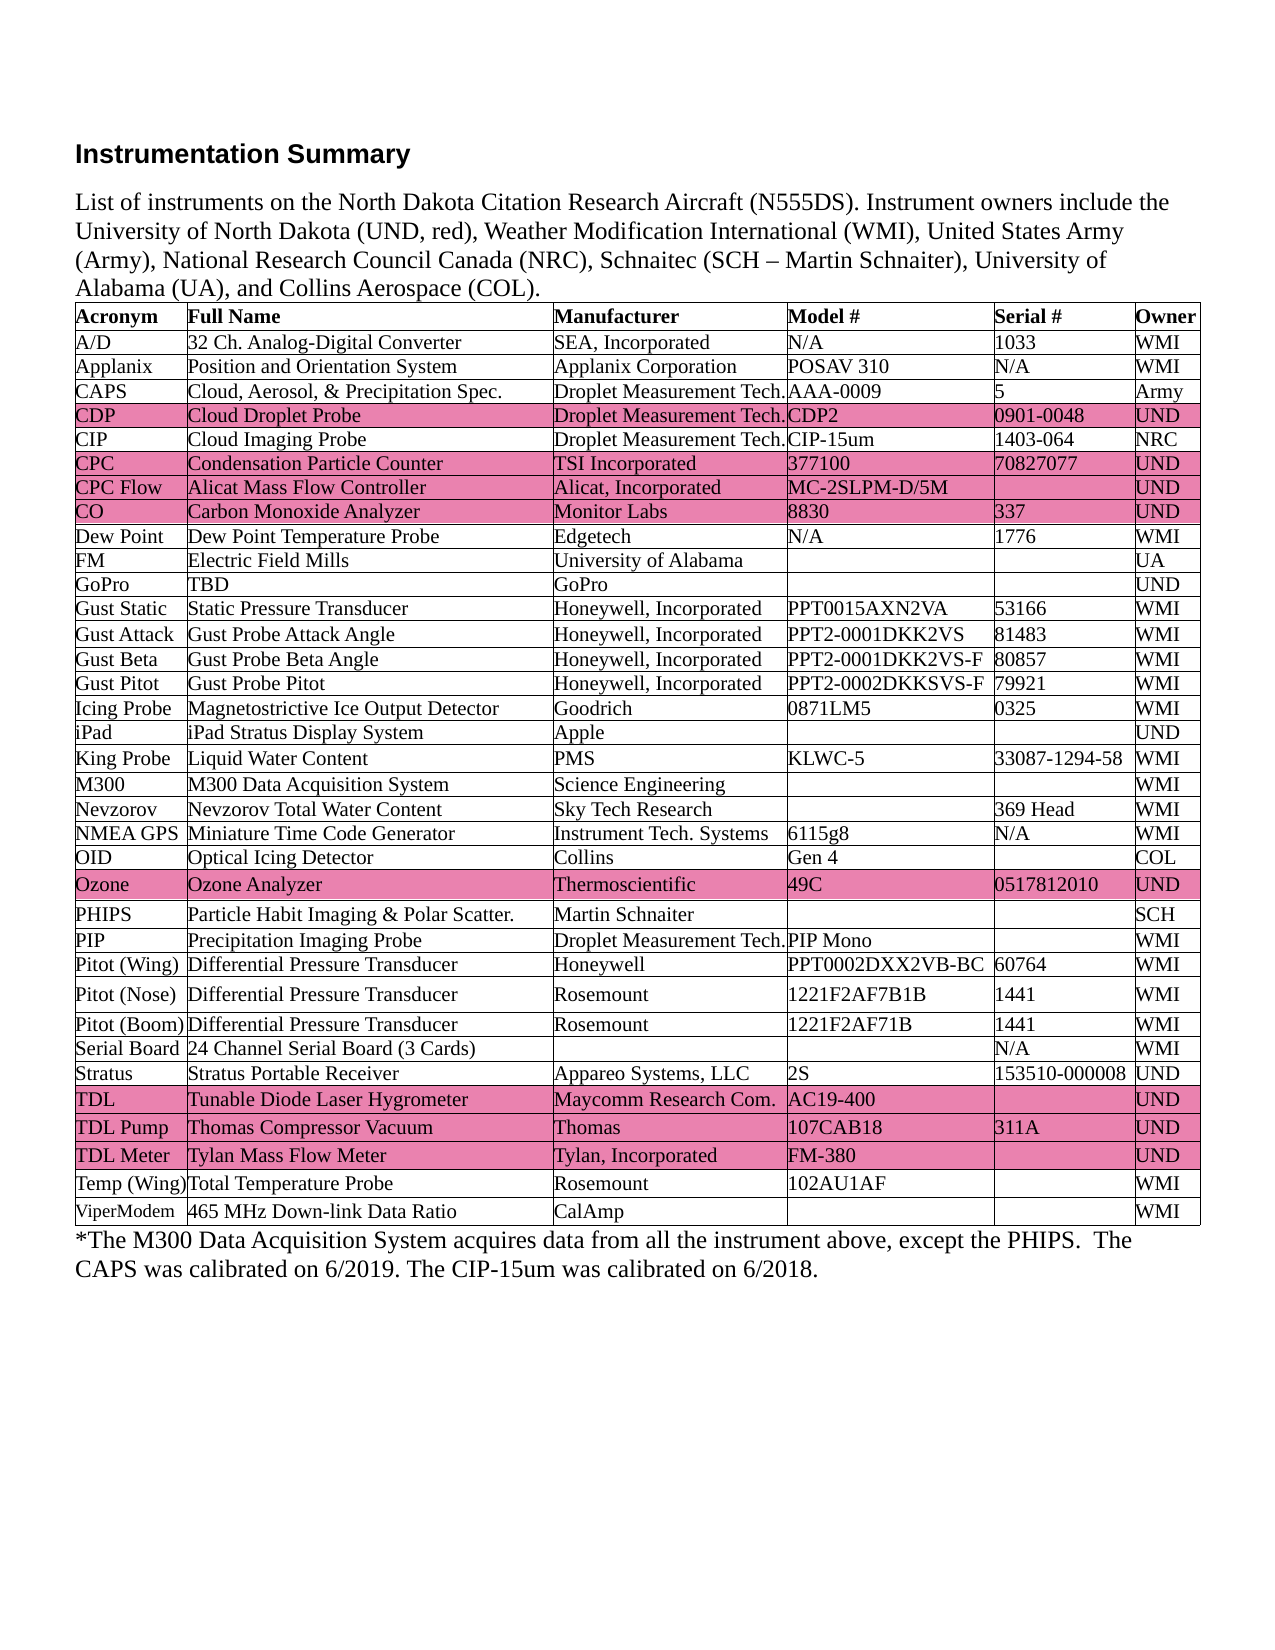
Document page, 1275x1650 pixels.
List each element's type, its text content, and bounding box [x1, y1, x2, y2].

table_cell 49C [788, 870, 994, 899]
table_cell 80857 [995, 648, 1135, 671]
table_cell Gust Static [76, 597, 187, 620]
table_cell Honeywell [554, 953, 787, 976]
table_cell Rosemount [554, 977, 787, 1012]
table_cell [788, 773, 994, 796]
table_cell GoPro [554, 573, 787, 596]
table_cell N/A [995, 355, 1135, 378]
table_cell 1403-064 [995, 428, 1135, 451]
table_cell UND [1136, 404, 1200, 427]
table_cell [995, 1170, 1135, 1197]
table_cell Droplet Measurement Tech. [554, 428, 787, 451]
table_cell 377100 [788, 452, 994, 475]
table_cell Applanix [76, 355, 187, 378]
table_cell Alicat Mass Flow Controller [188, 476, 553, 499]
table_cell 70827077 [995, 452, 1135, 475]
table_cell Thomas Compressor Vacuum [188, 1114, 553, 1141]
table_cell [788, 1037, 994, 1061]
table_cell 107CAB18 [788, 1114, 994, 1141]
table_cell CDP [76, 404, 187, 427]
table_cell Honeywell, Incorporated [554, 621, 787, 647]
table_cell SEA, Incorporated [554, 331, 787, 354]
table_cell Goodrich [554, 696, 787, 720]
table_cell Ozone Analyzer [188, 870, 553, 899]
table_cell N/A [995, 822, 1135, 845]
table_cell University of Alabama [554, 549, 787, 572]
table_cell WMI [1136, 977, 1200, 1012]
table_cell M300 [76, 773, 187, 796]
table_cell 0325 [995, 696, 1135, 720]
table_cell 1441 [995, 977, 1135, 1012]
table_cell Icing Probe [76, 696, 187, 720]
table_cell WMI [1136, 525, 1200, 548]
table_cell Rosemount [554, 1170, 787, 1197]
table_cell 465 MHz Down-link Data Ratio [188, 1198, 553, 1225]
table_cell Tylan Mass Flow Meter [188, 1142, 553, 1169]
table_cell CDP2 [788, 404, 994, 427]
table_cell PIP [76, 929, 187, 952]
table_cell Maycomm Research Com. [554, 1086, 787, 1113]
table_cell [788, 721, 994, 744]
table_cell [554, 1037, 787, 1061]
table_cell 6115g8 [788, 822, 994, 845]
table_cell N/A [995, 1037, 1135, 1061]
table_cell CAPS [76, 380, 187, 403]
text *The M300 Data Acquisition System acquires data from all the instrument above, except the PHIPS. The CAPS was calibrated on 6/2019. The CIP-15um was calibrated on 6/2018. [75, 1226, 1200, 1283]
table_cell Nevzorov [76, 797, 187, 821]
table_cell Carbon Monoxide Analyzer [188, 500, 553, 523]
table_cell [788, 901, 994, 927]
table_cell UND [1136, 452, 1200, 475]
table_cell Stratus [76, 1062, 187, 1085]
table_cell [788, 797, 994, 821]
table_cell 1221F2AF71B [788, 1013, 994, 1036]
table_cell Temp (Wing) [76, 1170, 187, 1197]
table_cell 81483 [995, 621, 1135, 647]
table_cell OID [76, 846, 187, 869]
table_cell Science Engineering [554, 773, 787, 796]
table_cell Dew Point Temperature Probe [188, 525, 553, 548]
table_cell Rosemount [554, 1013, 787, 1036]
table_cell 8830 [788, 500, 994, 523]
table_cell [995, 573, 1135, 596]
table_cell PPT0002DXX2VB-BC [788, 953, 994, 976]
table_cell Cloud, Aerosol, & Precipitation Spec. [188, 380, 553, 403]
table_cell POSAV 310 [788, 355, 994, 378]
table_cell PPT2-0002DKKSVS-F [788, 672, 994, 695]
table_cell WMI [1136, 355, 1200, 378]
table_cell Static Pressure Transducer [188, 597, 553, 620]
table_cell [995, 773, 1135, 796]
table_cell 33087-1294-58 [995, 745, 1135, 772]
table_cell PMS [554, 745, 787, 772]
table_cell SCH [1136, 901, 1200, 927]
table_cell Sky Tech Research [554, 797, 787, 821]
table_cell FM-380 [788, 1142, 994, 1169]
table_cell 369 Head [995, 797, 1135, 821]
subtitle Instrumentation Summary [75, 138, 1200, 169]
table_cell PPT2-0001DKK2VS [788, 621, 994, 647]
table_cell Position and Orientation System [188, 355, 553, 378]
table_cell 24 Channel Serial Board (3 Cards) [188, 1037, 553, 1061]
table_cell 0517812010 [995, 870, 1135, 899]
table_cell M300 Data Acquisition System [188, 773, 553, 796]
table_cell Edgetech [554, 525, 787, 548]
table_cell Applanix Corporation [554, 355, 787, 378]
table_cell WMI [1136, 822, 1200, 845]
table_cell Total Temperature Probe [188, 1170, 553, 1197]
text List of instruments on the North Dakota Citation Research Aircraft (N555DS). Instrument owners include the University of North Dakota (UND, red), Weather Modification International (WMI), United States Army (Army), National Research Council Canada (NRC), Schnaitec (SCH – Martin Schnaiter), University of Alabama (UA), and Collins Aerospace (COL). [75, 187, 1200, 302]
table_cell AC19-400 [788, 1086, 994, 1113]
table_cell Droplet Measurement Tech. [554, 404, 787, 427]
table_cell PPT0015AXN2VA [788, 597, 994, 620]
table_cell Differential Pressure Transducer [188, 977, 553, 1012]
table_cell King Probe [76, 745, 187, 772]
table_cell WMI [1136, 953, 1200, 976]
table_cell Differential Pressure Transducer [188, 1013, 553, 1036]
table_cell Droplet Measurement Tech. [554, 380, 787, 403]
table_cell Tunable Diode Laser Hygrometer [188, 1086, 553, 1113]
table_cell Particle Habit Imaging & Polar Scatter. [188, 901, 553, 927]
table_cell Miniature Time Code Generator [188, 822, 553, 845]
table_cell 0871LM5 [788, 696, 994, 720]
table_cell 1776 [995, 525, 1135, 548]
table_cell TSI Incorporated [554, 452, 787, 475]
table_cell Apple [554, 721, 787, 744]
table_cell CO [76, 500, 187, 523]
table_cell TBD [188, 573, 553, 596]
table_cell Serial Board [76, 1037, 187, 1061]
table_cell CPC Flow [76, 476, 187, 499]
table_cell 79921 [995, 672, 1135, 695]
table_cell [995, 476, 1135, 499]
table_cell Gust Attack [76, 621, 187, 647]
table_cell CalAmp [554, 1198, 787, 1225]
table_cell NRC [1136, 428, 1200, 451]
table_cell UND [1136, 721, 1200, 744]
table_cell WMI [1136, 929, 1200, 952]
table_cell Gust Probe Pitot [188, 672, 553, 695]
table_cell CIP [76, 428, 187, 451]
table_cell MC-2SLPM-D/5M [788, 476, 994, 499]
table_cell WMI [1136, 1198, 1200, 1225]
table_cell Electric Field Mills [188, 549, 553, 572]
table_cell UND [1136, 1062, 1200, 1085]
table_cell UND [1136, 1086, 1200, 1113]
table_cell [995, 549, 1135, 572]
table_cell Pitot (Boom) [76, 1013, 187, 1036]
table_cell Condensation Particle Counter [188, 452, 553, 475]
table_cell Magnetostrictive Ice Output Detector [188, 696, 553, 720]
table_cell Tylan, Incorporated [554, 1142, 787, 1169]
table_cell 311A [995, 1114, 1135, 1141]
table_cell WMI [1136, 773, 1200, 796]
table_cell WMI [1136, 797, 1200, 821]
table_cell WMI [1136, 672, 1200, 695]
table_cell Liquid Water Content [188, 745, 553, 772]
table_cell Differential Pressure Transducer [188, 953, 553, 976]
table_cell iPad [76, 721, 187, 744]
table_cell Gust Pitot [76, 672, 187, 695]
table_cell 32 Ch. Analog-Digital Converter [188, 331, 553, 354]
table_cell WMI [1136, 1013, 1200, 1036]
table_cell Nevzorov Total Water Content [188, 797, 553, 821]
table_cell [995, 721, 1135, 744]
table_cell WMI [1136, 745, 1200, 772]
table_cell TDL Meter [76, 1142, 187, 1169]
table_cell WMI [1136, 331, 1200, 354]
table_cell iPad Stratus Display System [188, 721, 553, 744]
table_cell WMI [1136, 648, 1200, 671]
table_cell PHIPS [76, 901, 187, 927]
table_cell 337 [995, 500, 1135, 523]
table_cell Gust Beta [76, 648, 187, 671]
table_cell Martin Schnaiter [554, 901, 787, 927]
table_cell 2S [788, 1062, 994, 1085]
table_cell WMI [1136, 696, 1200, 720]
table_cell 53166 [995, 597, 1135, 620]
table_cell Monitor Labs [554, 500, 787, 523]
table_cell Optical Icing Detector [188, 846, 553, 869]
table_cell TDL [76, 1086, 187, 1113]
table_cell 60764 [995, 953, 1135, 976]
table_cell GoPro [76, 573, 187, 596]
table_header Full Name [188, 303, 553, 330]
table_cell Honeywell, Incorporated [554, 648, 787, 671]
table_cell Pitot (Wing) [76, 953, 187, 976]
table_cell NMEA GPS [76, 822, 187, 845]
table_cell Gust Probe Beta Angle [188, 648, 553, 671]
table_cell PIP Mono [788, 929, 994, 952]
table_cell [788, 549, 994, 572]
table_cell Dew Point [76, 525, 187, 548]
table_cell [788, 573, 994, 596]
table_cell Alicat, Incorporated [554, 476, 787, 499]
table_cell WMI [1136, 1037, 1200, 1061]
table_header Serial # [995, 303, 1135, 330]
table_cell UND [1136, 476, 1200, 499]
table_cell [995, 929, 1135, 952]
table_cell UA [1136, 549, 1200, 572]
table_cell Instrument Tech. Systems [554, 822, 787, 845]
table_cell N/A [788, 331, 994, 354]
table_cell [995, 1198, 1135, 1225]
table_cell Army [1136, 380, 1200, 403]
table_cell Honeywell, Incorporated [554, 597, 787, 620]
table_header Acronym [76, 303, 187, 330]
table_cell KLWC-5 [788, 745, 994, 772]
table_cell Honeywell, Incorporated [554, 672, 787, 695]
table_cell [995, 901, 1135, 927]
table_cell Collins [554, 846, 787, 869]
table_cell UND [1136, 1114, 1200, 1141]
table_cell WMI [1136, 621, 1200, 647]
table_cell 0901-0048 [995, 404, 1135, 427]
table_cell Appareo Systems, LLC [554, 1062, 787, 1085]
table_cell [788, 1198, 994, 1225]
table_cell 1033 [995, 331, 1135, 354]
table_cell AAA-0009 [788, 380, 994, 403]
table_header Model # [788, 303, 994, 330]
table_cell 153510-000008 [995, 1062, 1135, 1085]
table_cell Pitot (Nose) [76, 977, 187, 1012]
table_header Owner [1136, 303, 1200, 330]
table_cell Ozone [76, 870, 187, 899]
table_cell [995, 1142, 1135, 1169]
table_cell UND [1136, 870, 1200, 899]
table_header Manufacturer [554, 303, 787, 330]
table_cell [995, 846, 1135, 869]
table_cell WMI [1136, 597, 1200, 620]
table_cell Gen 4 [788, 846, 994, 869]
table_cell N/A [788, 525, 994, 548]
table_cell WMI [1136, 1170, 1200, 1197]
table_cell A/D [76, 331, 187, 354]
table_cell UND [1136, 500, 1200, 523]
table_cell [995, 1086, 1135, 1113]
table_cell TDL Pump [76, 1114, 187, 1141]
table_cell PPT2-0001DKK2VS-F [788, 648, 994, 671]
table_cell 1221F2AF7B1B [788, 977, 994, 1012]
table_cell Thomas [554, 1114, 787, 1141]
table_cell Thermoscientific [554, 870, 787, 899]
table_cell CPC [76, 452, 187, 475]
table_cell UND [1136, 1142, 1200, 1169]
table_cell Cloud Droplet Probe [188, 404, 553, 427]
table_cell COL [1136, 846, 1200, 869]
table_cell ViperModem [76, 1198, 187, 1225]
table_cell UND [1136, 573, 1200, 596]
table_cell 5 [995, 380, 1135, 403]
table_cell Gust Probe Attack Angle [188, 621, 553, 647]
table_cell Precipitation Imaging Probe [188, 929, 553, 952]
table_cell CIP-15um [788, 428, 994, 451]
table_cell Droplet Measurement Tech. [554, 929, 787, 952]
table_cell 1441 [995, 1013, 1135, 1036]
table_cell Cloud Imaging Probe [188, 428, 553, 451]
table_cell Stratus Portable Receiver [188, 1062, 553, 1085]
table_cell 102AU1AF [788, 1170, 994, 1197]
table_cell FM [76, 549, 187, 572]
